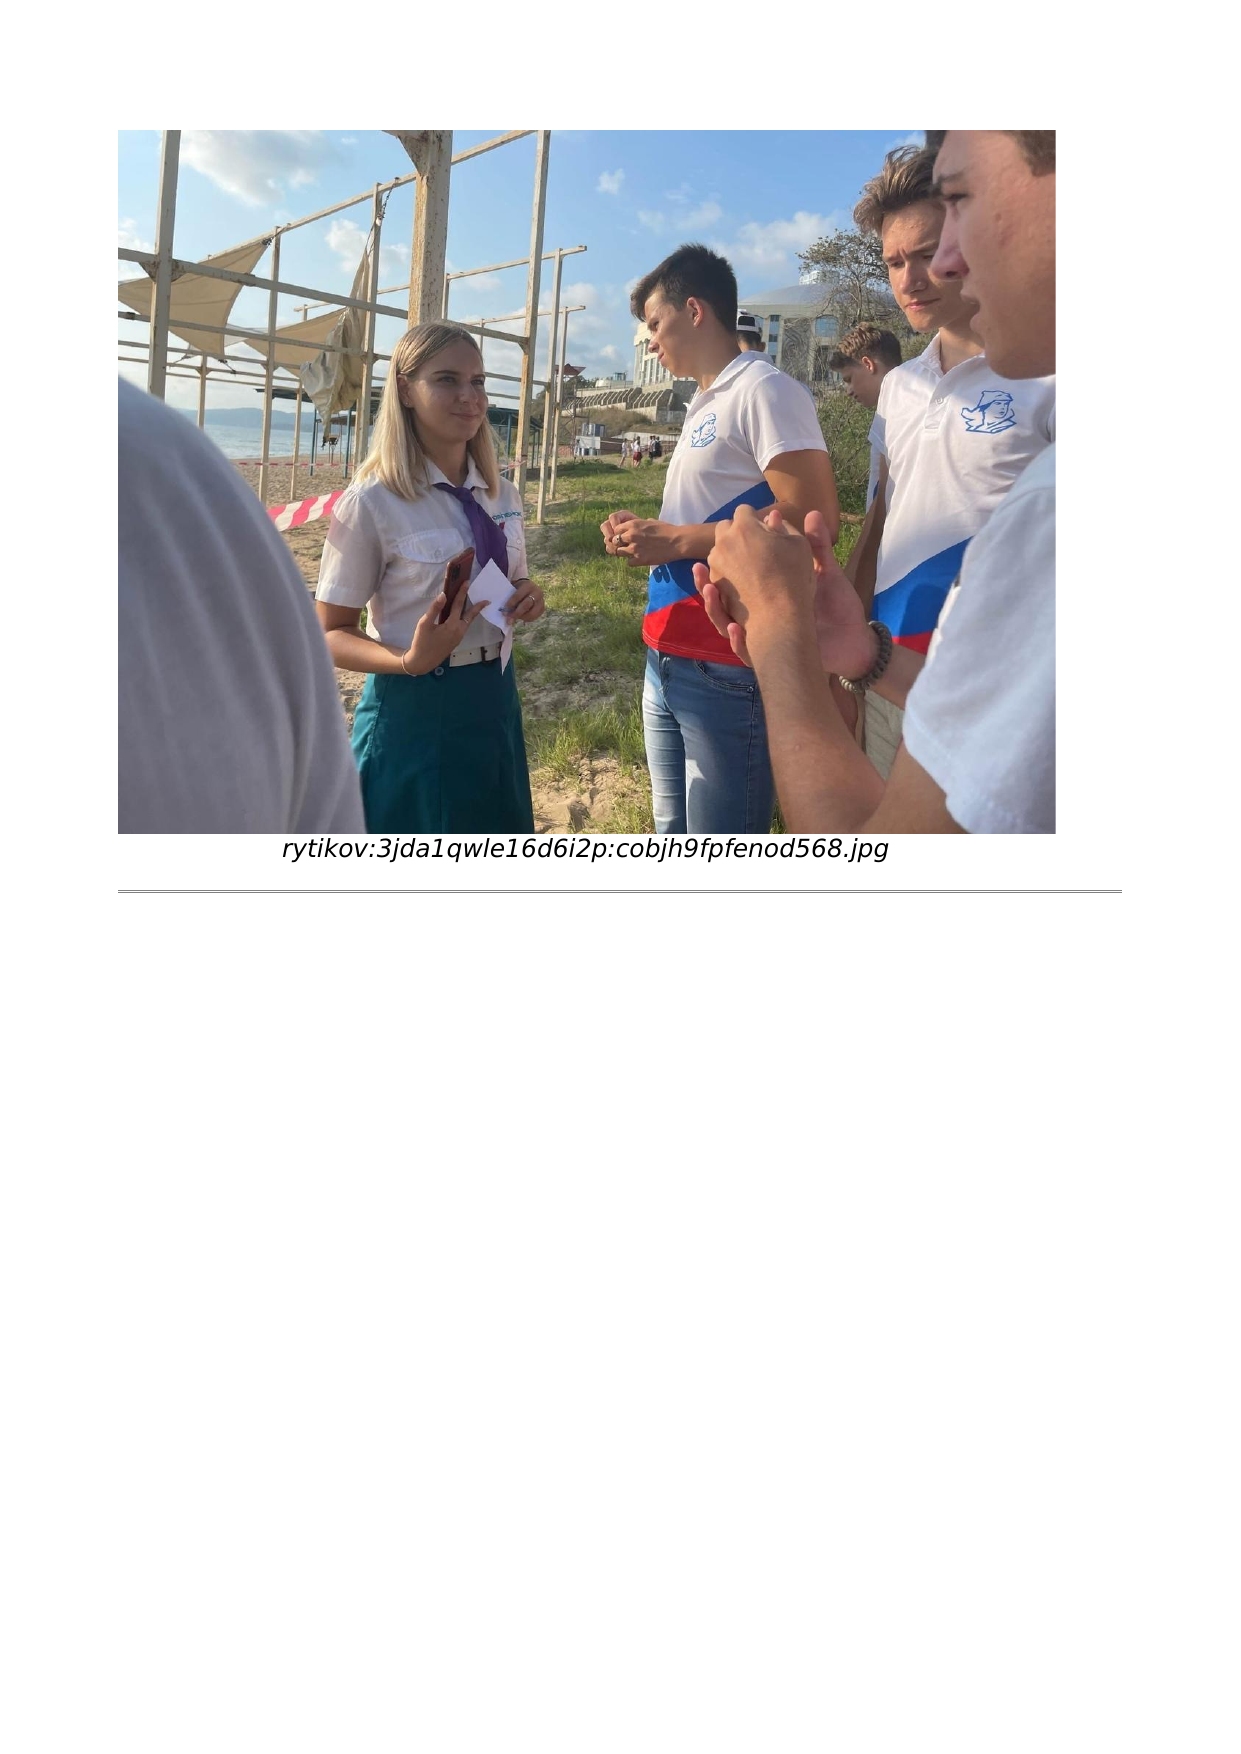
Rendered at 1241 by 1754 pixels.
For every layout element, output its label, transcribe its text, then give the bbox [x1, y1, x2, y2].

picture [118, 130, 1056, 834]
text rytikov:3jda1qwle16d6i2p:cobjh9fpfenod568.jpg [118, 834, 1056, 863]
